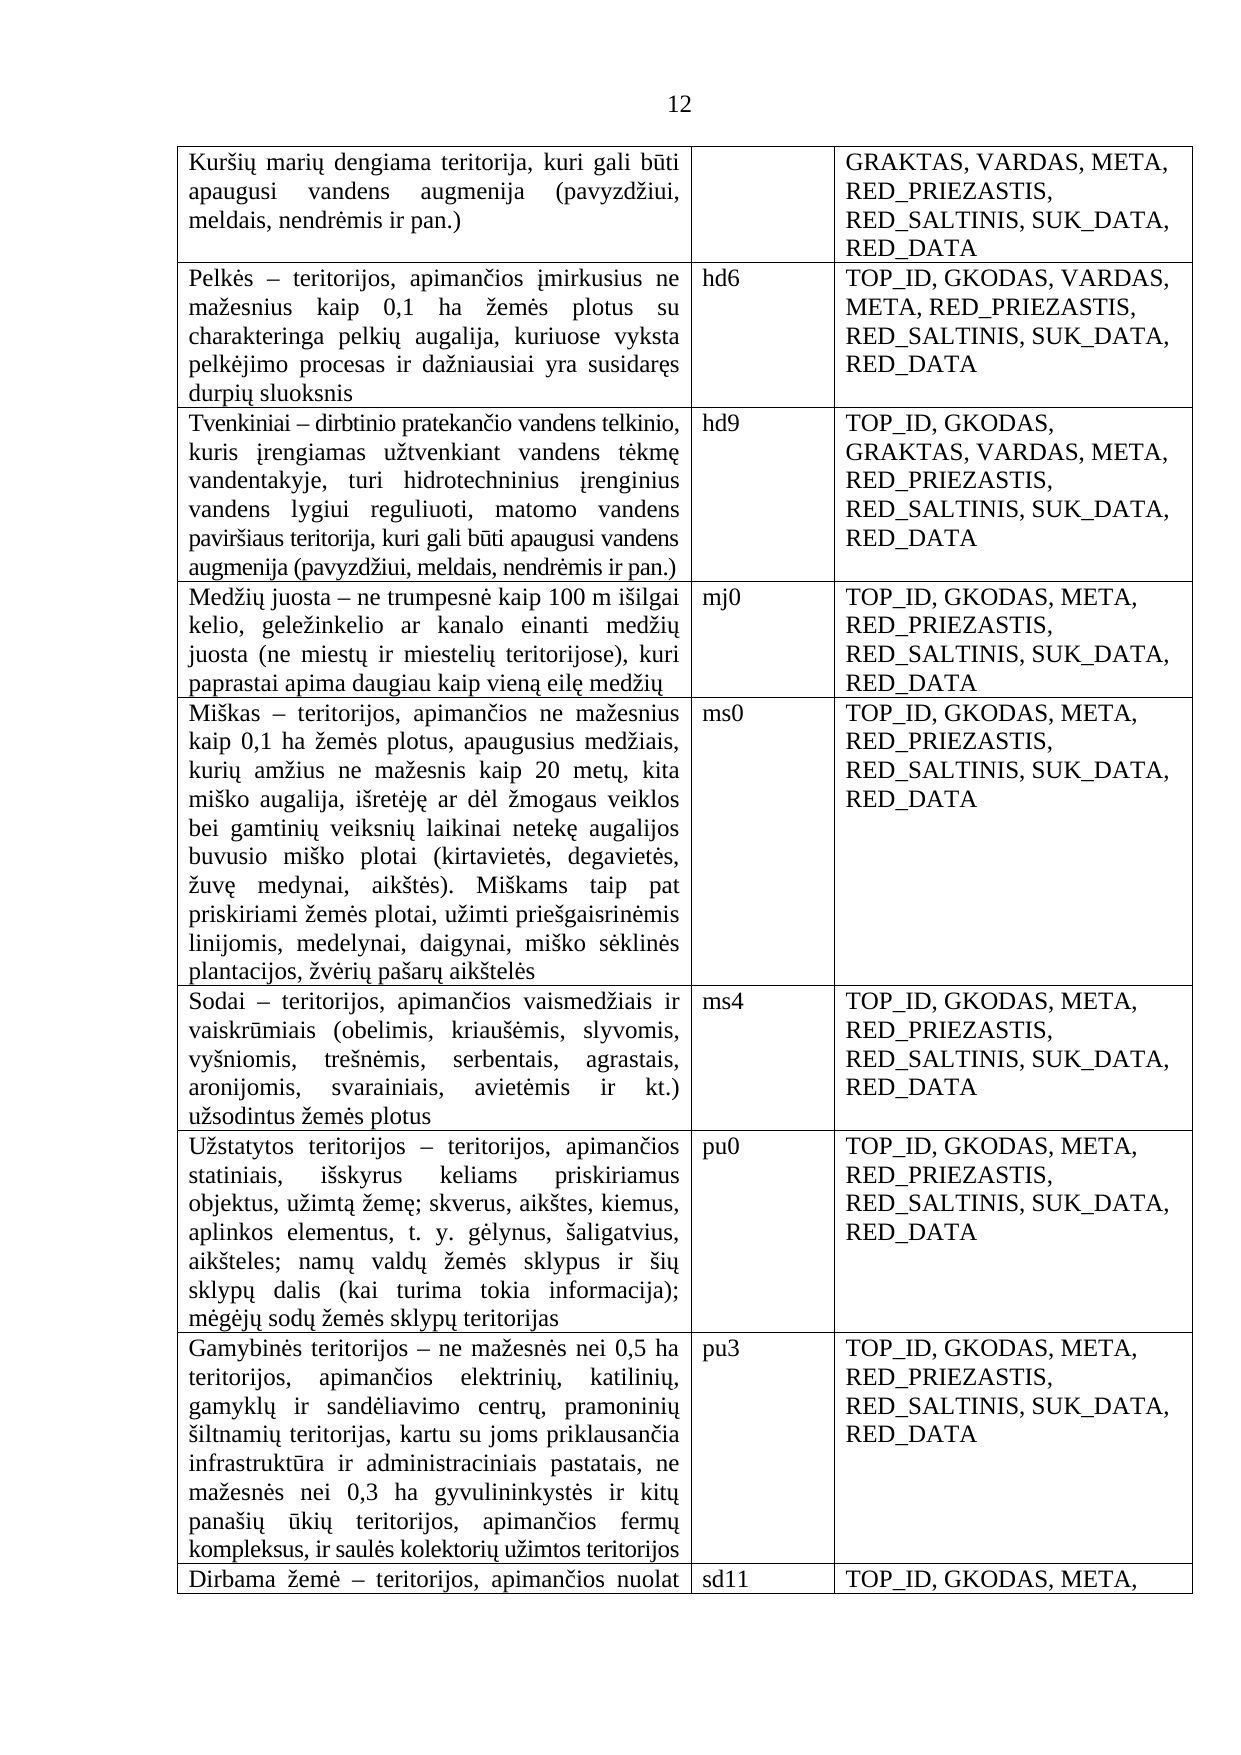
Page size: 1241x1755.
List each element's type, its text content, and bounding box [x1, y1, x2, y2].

table_cell ms4 [692, 986, 834, 1130]
table_cell TOP_ID, GKODAS, META, RED_PRIEZASTIS, RED_SALTINIS, SUK_DATA, RED_DATA [835, 1333, 1192, 1563]
table_cell Miškas – teritorijos, apimančios ne mažesnius kaip 0,1 ha žemės plotus, apaugusius medžiais, kurių amžius ne mažesnis kaip 20 metų, kita miško augalija, išretėję ar dėl žmogaus veiklos bei gamtinių veiksnių laikinai netekę augalijos buvusio miško plotai (kirtavietės, degavietės, žuvę medynai, aikštės). Miškams taip pat priskiriami žemės plotai, užimti priešgaisrinėmis linijomis, medelynai, daigynai, miško sėklinės plantacijos, žvėrių pašarų aikštelės [178, 698, 691, 985]
table_cell hd9 [692, 408, 834, 581]
table_cell mj0 [692, 582, 834, 697]
table_cell TOP_ID, GKODAS, META, RED_PRIEZASTIS, RED_SALTINIS, SUK_DATA, RED_DATA [835, 582, 1192, 697]
table_cell [692, 147, 834, 262]
table_cell GRAKTAS, VARDAS, META, RED_PRIEZASTIS, RED_SALTINIS, SUK_DATA, RED_DATA [835, 147, 1192, 262]
table_cell Tvenkiniai – dirbtinio pratekančio vandens telkinio, kuris įrengiamas užtvenkiant vandens tėkmę vandentakyje, turi hidrotechninius įrenginius vandens lygiui reguliuoti, matomo vandens paviršiaus teritorija, kuri gali būti apaugusi vandens augmenija (pavyzdžiui, meldais, nendrėmis ir pan.) [178, 408, 691, 581]
table_cell TOP_ID, GKODAS, META, RED_PRIEZASTIS, RED_SALTINIS, SUK_DATA, RED_DATA [835, 698, 1192, 985]
table_cell Sodai – teritorijos, apimančios vaismedžiais ir vaiskrūmiais (obelimis, kriaušėmis, slyvomis, vyšniomis, trešnėmis, serbentais, agrastais, aronijomis, svarainiais, avietėmis ir kt.) užsodintus žemės plotus [178, 986, 691, 1130]
table_cell TOP_ID, GKODAS, GRAKTAS, VARDAS, META, RED_PRIEZASTIS, RED_SALTINIS, SUK_DATA, RED_DATA [835, 408, 1192, 581]
table_cell TOP_ID, GKODAS, META, [835, 1564, 1192, 1593]
table_cell Užstatytos teritorijos – teritorijos, apimančios statiniais, išskyrus keliams priskiriamus objektus, užimtą žemę; skverus, aikštes, kiemus, aplinkos elementus, t. y. gėlynus, šaligatvius, aikšteles; namų valdų žemės sklypus ir šių sklypų dalis (kai turima tokia informacija); mėgėjų sodų žemės sklypų teritorijas [178, 1131, 691, 1332]
table_cell ms0 [692, 698, 834, 985]
table_cell TOP_ID, GKODAS, META, RED_PRIEZASTIS, RED_SALTINIS, SUK_DATA, RED_DATA [835, 986, 1192, 1130]
table_cell Dirbama žemė – teritorijos, apimančios nuolat [178, 1564, 691, 1593]
table_cell Medžių juosta – ne trumpesnė kaip 100 m išilgai kelio, geležinkelio ar kanalo einanti medžių juosta (ne miestų ir miestelių teritorijose), kuri paprastai apima daugiau kaip vieną eilę medžių [178, 582, 691, 697]
table_cell Kuršių marių dengiama teritorija, kuri gali būti apaugusi vandens augmenija (pavyzdžiui, meldais, nendrėmis ir pan.) [178, 147, 691, 262]
table_cell TOP_ID, GKODAS, META, RED_PRIEZASTIS, RED_SALTINIS, SUK_DATA, RED_DATA [835, 1131, 1192, 1332]
table_cell hd6 [692, 263, 834, 407]
table_cell sd11 [692, 1564, 834, 1593]
table_cell Gamybinės teritorijos – ne mažesnės nei 0,5 ha teritorijos, apimančios elektrinių, katilinių, gamyklų ir sandėliavimo centrų, pramoninių šiltnamių teritorijas, kartu su joms priklausančia infrastruktūra ir administraciniais pastatais, ne mažesnės nei 0,3 ha gyvulininkystės ir kitų panašių ūkių teritorijos, apimančios fermų kompleksus, ir saulės kolektorių užimtos teritorijos [178, 1333, 691, 1563]
table_cell Pelkės – teritorijos, apimančios įmirkusius ne mažesnius kaip 0,1 ha žemės plotus su charakteringa pelkių augalija, kuriuose vyksta pelkėjimo procesas ir dažniausiai yra susidaręs durpių sluoksnis [178, 263, 691, 407]
table_cell TOP_ID, GKODAS, VARDAS, META, RED_PRIEZASTIS, RED_SALTINIS, SUK_DATA, RED_DATA [835, 263, 1192, 407]
table_cell pu3 [692, 1333, 834, 1563]
table_cell pu0 [692, 1131, 834, 1332]
